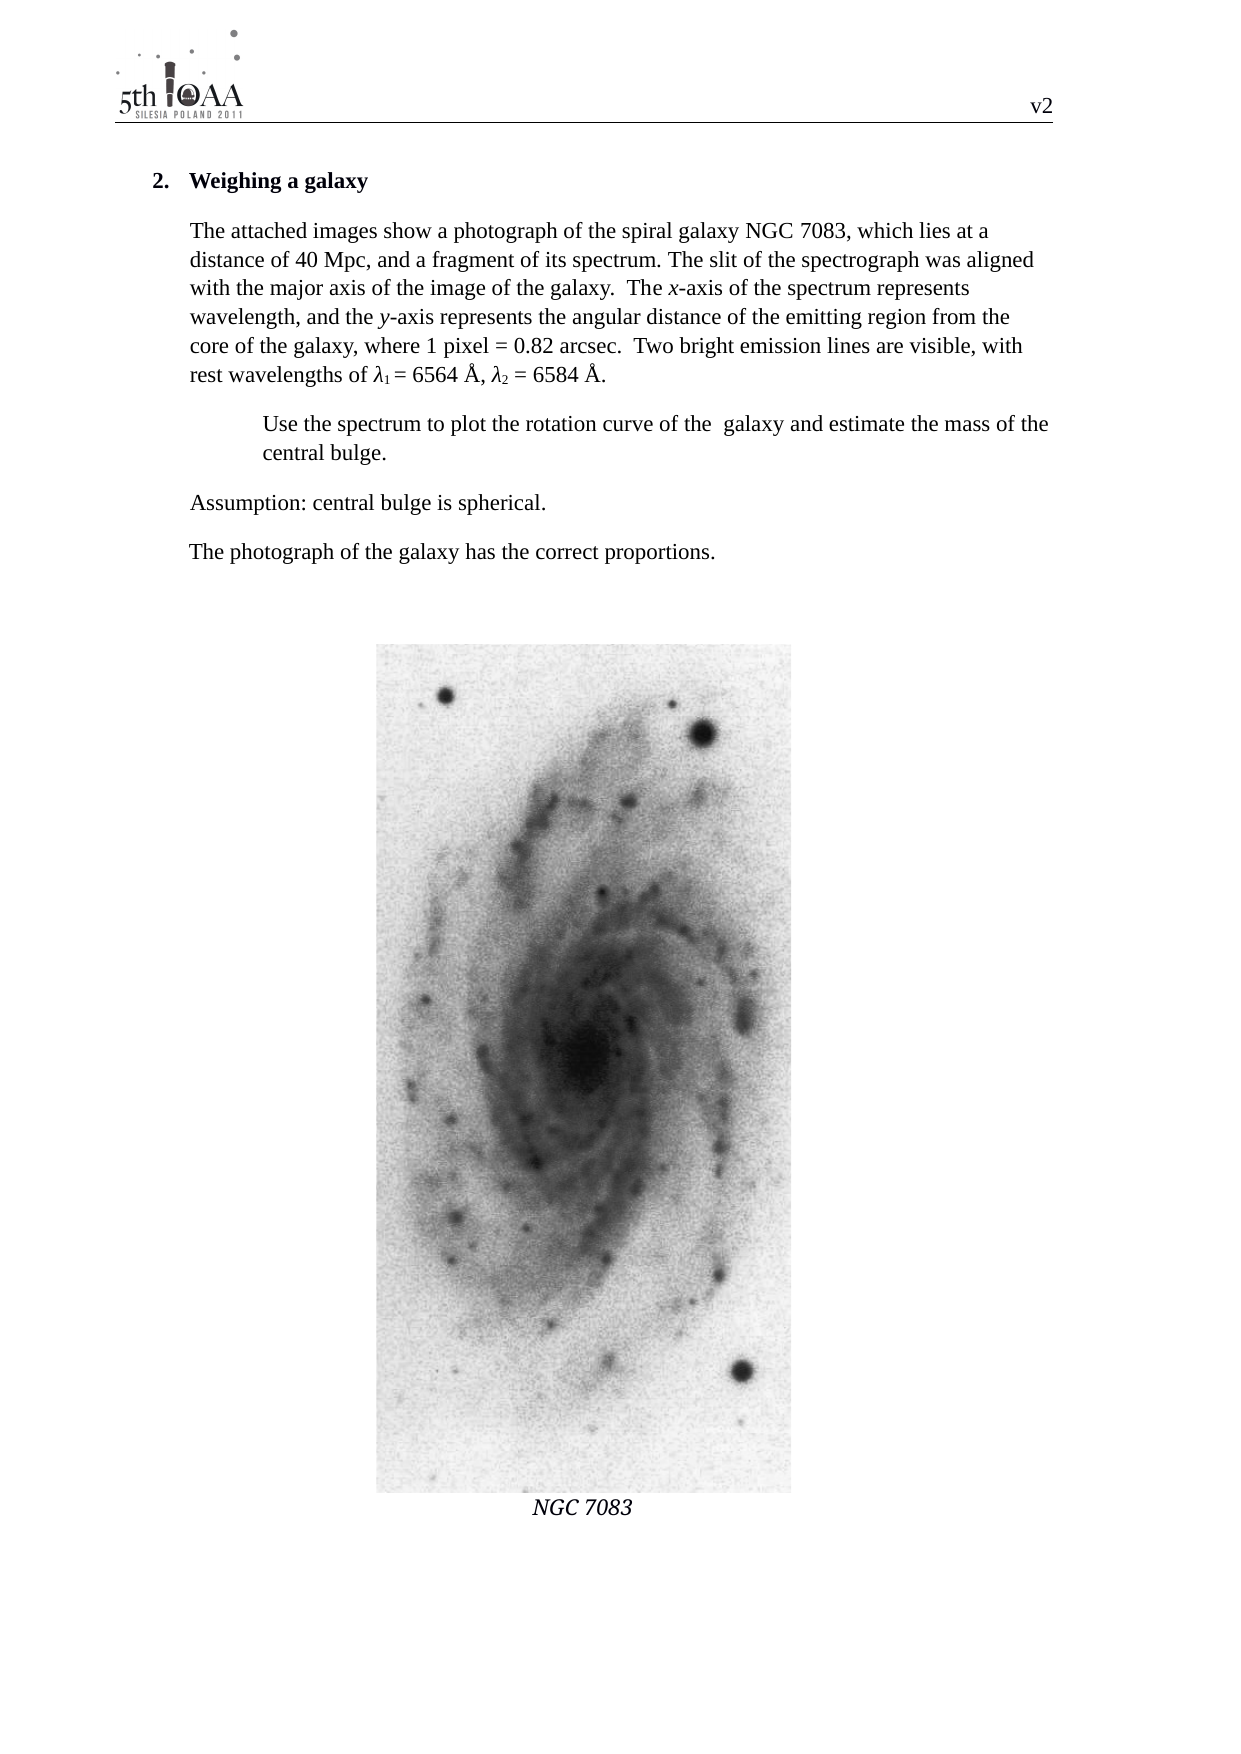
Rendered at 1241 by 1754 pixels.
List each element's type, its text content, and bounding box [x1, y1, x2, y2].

list The photograph of the galaxy has the correct proportions. [151, 536, 1053, 564]
picture [376, 644, 792, 1493]
list NGC 7083 [438, 1493, 729, 1522]
list The attached images show a photograph of the spiral galaxy NGC 7083, which lies at a distance of 40 Mpc, and a fragment of its spectrum. The slit of the spectrograph was aligned with the major axis of the image of the galaxy. The x-axis of the spectrum represents wavelength, and the y-axis represents the angular distance of the emitting region from the core of the galaxy, where 1 pixel = 0.82 arcsec. Two bright emission lines are visible, with rest wavelengths of λ1 = 6564 Å, λ2 = 6584 Å. [152, 214, 1053, 387]
list Use the spectrum to plot the rotation curve of the galaxy and estimate the mass of the central bulge. [225, 408, 1053, 465]
picture [116, 29, 244, 119]
list Weighing a galaxy [152, 165, 1053, 194]
list Assumption: central bulge is spherical. [152, 486, 1053, 515]
